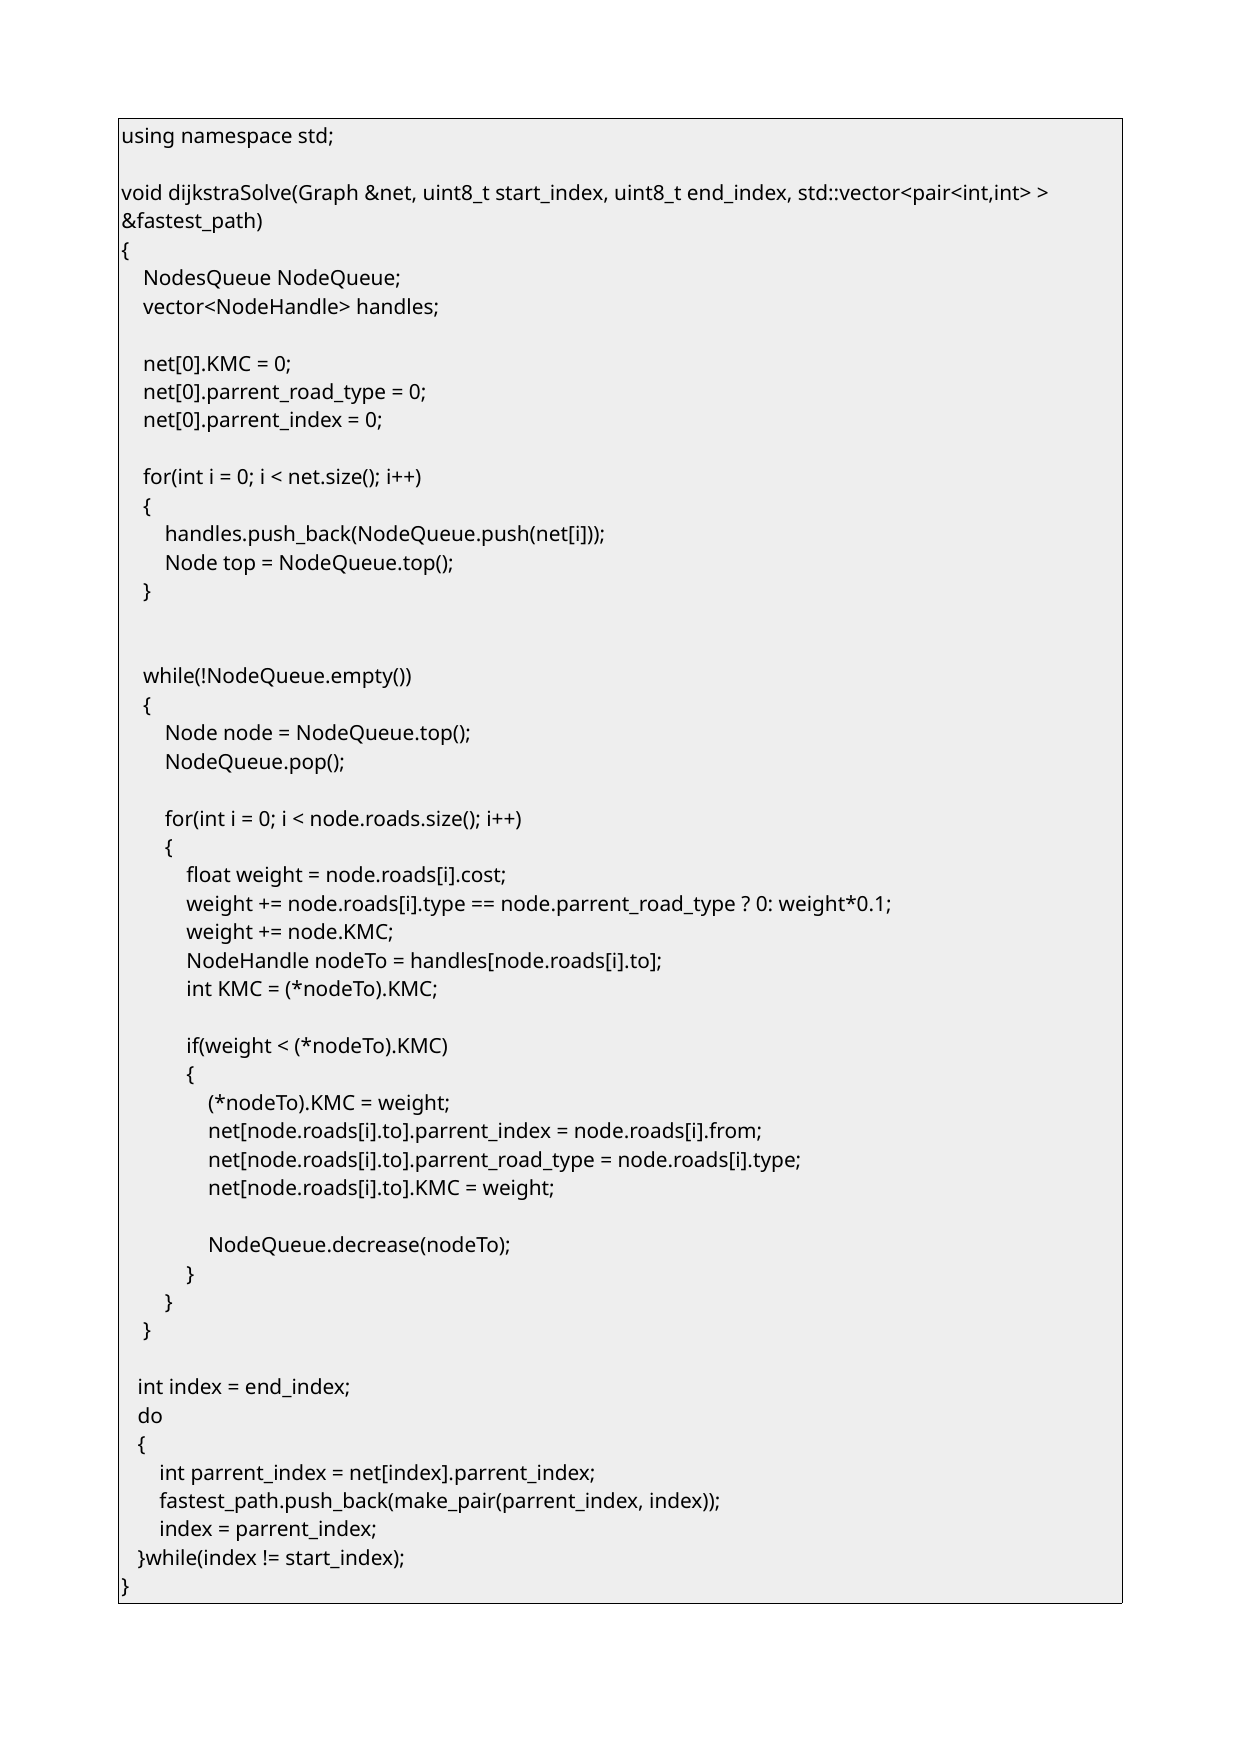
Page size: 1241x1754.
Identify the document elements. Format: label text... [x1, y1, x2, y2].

list { [119, 1426, 1122, 1455]
list float weight = node.roads[i].cost; [119, 857, 1122, 886]
list Node top = NodeQueue.top(); [119, 545, 1122, 573]
list } [119, 1256, 1122, 1284]
list index = parrent_index; [119, 1512, 1122, 1540]
list { [119, 687, 1122, 715]
list do [119, 1398, 1122, 1426]
list fastest_path.push_back(make_pair(parrent_index, index)); [119, 1483, 1122, 1512]
list } [119, 1568, 1122, 1603]
list net[0].parrent_road_type = 0; [119, 374, 1122, 402]
list { [119, 488, 1122, 516]
list vector<NodeHandle> handles; [119, 289, 1122, 317]
list NodeQueue.decrease(nodeTo); [119, 1227, 1122, 1256]
list for(int i = 0; i < net.size(); i++) [119, 459, 1122, 488]
list net[node.roads[i].to].parrent_index = node.roads[i].from; [119, 1113, 1122, 1142]
list { [119, 829, 1122, 857]
list } [119, 573, 1122, 602]
list for(int i = 0; i < node.roads.size(); i++) [119, 801, 1122, 829]
list weight += node.KMC; [119, 914, 1122, 943]
list if(weight < (*nodeTo).KMC) [119, 1028, 1122, 1057]
list int parrent_index = net[index].parrent_index; [119, 1455, 1122, 1483]
list } [119, 1312, 1122, 1341]
list { [119, 1057, 1122, 1085]
list net[0].KMC = 0; [119, 346, 1122, 374]
list while(!NodeQueue.empty()) [119, 658, 1122, 687]
list net[0].parrent_index = 0; [119, 402, 1122, 431]
list using namespace std; [119, 119, 1122, 147]
list (*nodeTo).KMC = weight; [119, 1085, 1122, 1113]
list { [119, 232, 1122, 260]
list int index = end_index; [119, 1369, 1122, 1398]
list int KMC = (*nodeTo).KMC; [119, 971, 1122, 1000]
list }while(index != start_index); [119, 1540, 1122, 1568]
list Node node = NodeQueue.top(); [119, 715, 1122, 744]
list weight += node.roads[i].type == node.parrent_road_type ? 0: weight*0.1; [119, 886, 1122, 914]
list void dijkstraSolve(Graph &net, uint8_t start_index, uint8_t end_index, std::vector<pair<int,int> > &fastest_path) [119, 175, 1122, 232]
list } [119, 1284, 1122, 1312]
list NodeHandle nodeTo = handles[node.roads[i].to]; [119, 943, 1122, 971]
list net[node.roads[i].to].parrent_road_type = node.roads[i].type; [119, 1142, 1122, 1170]
list NodeQueue.pop(); [119, 744, 1122, 772]
list handles.push_back(NodeQueue.push(net[i])); [119, 516, 1122, 545]
list NodesQueue NodeQueue; [119, 260, 1122, 289]
list net[node.roads[i].to].KMC = weight; [119, 1170, 1122, 1199]
